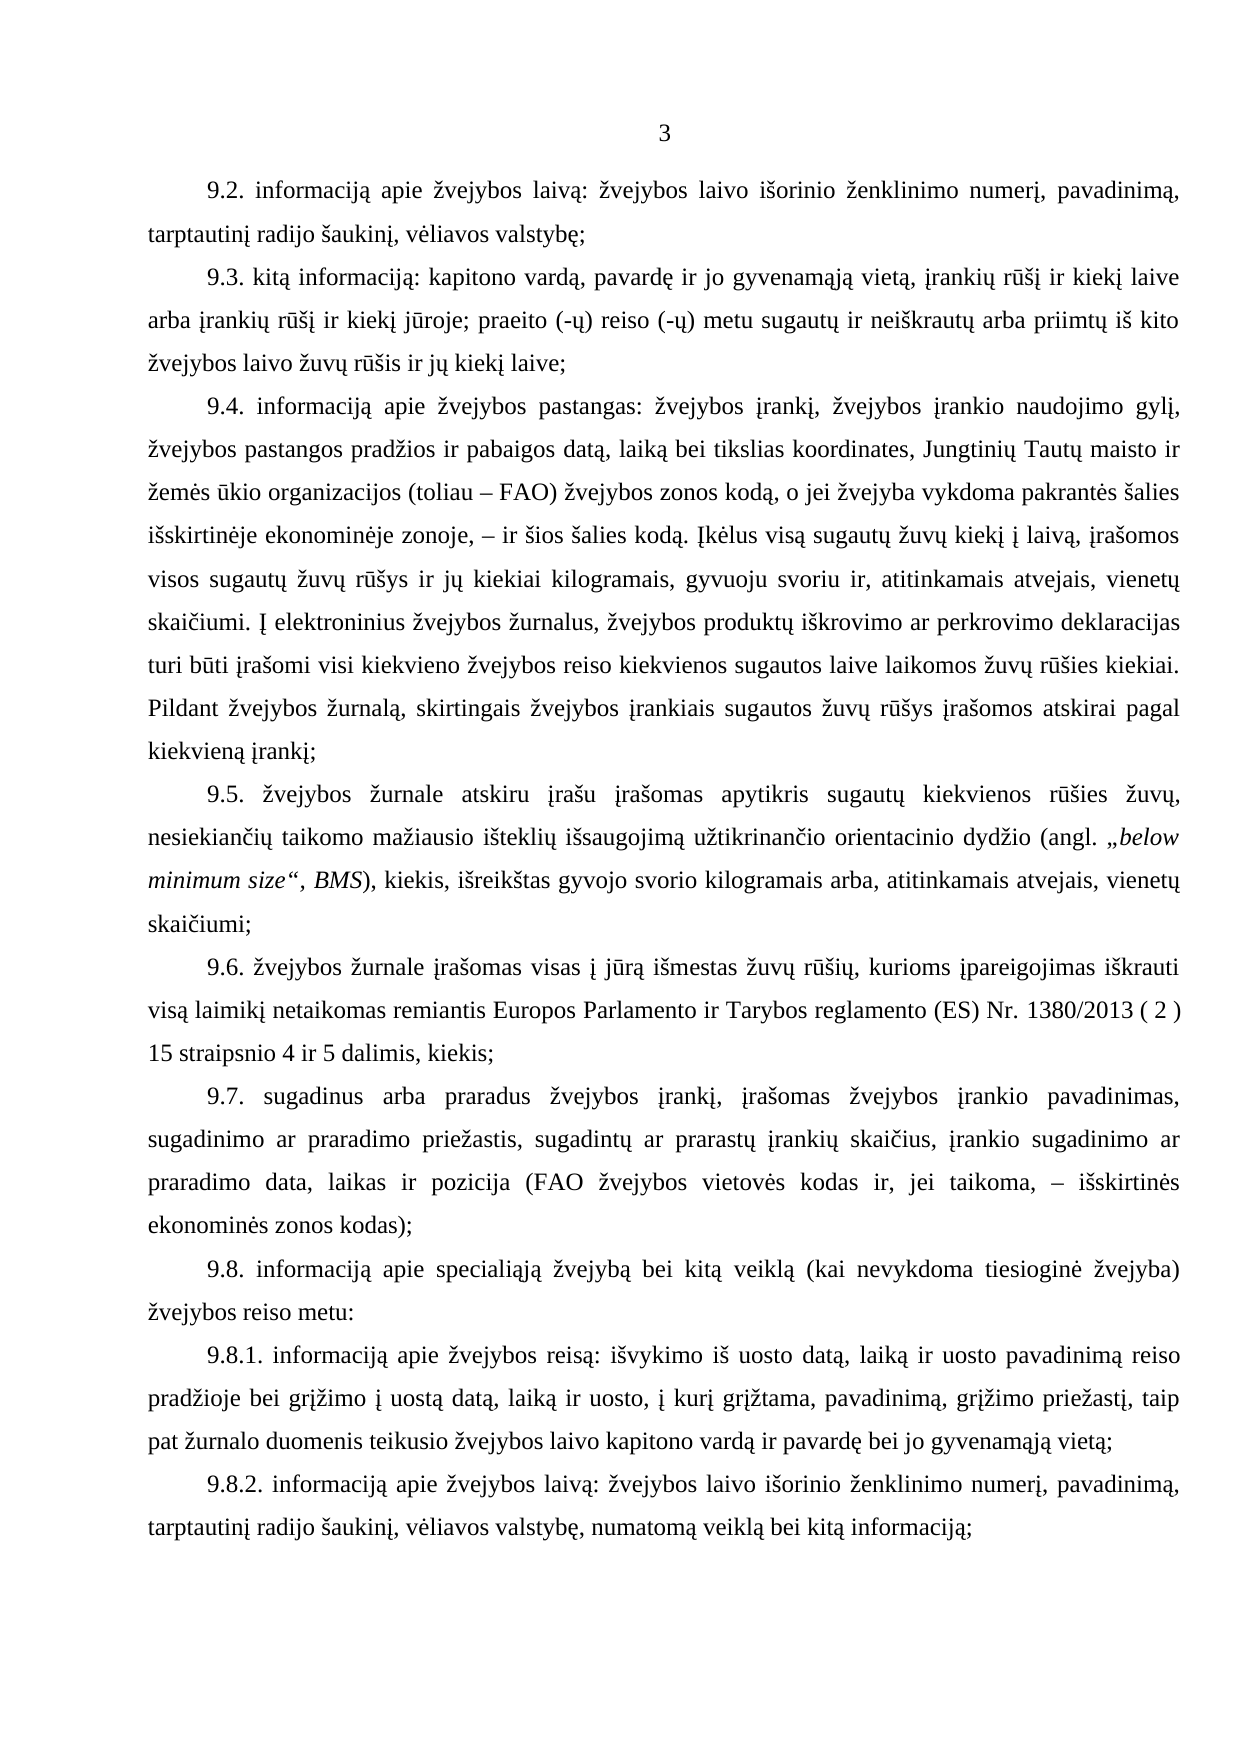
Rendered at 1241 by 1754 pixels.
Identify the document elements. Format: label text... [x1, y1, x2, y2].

text 9.8.1. informaciją apie žvejybos reisą: išvykimo iš uosto datą, laiką ir uosto pavadinimą reiso pradžioje bei grįžimo į uostą datą, laiką ir uosto, į kurį grįžtama, pavadinimą, grįžimo priežastį, taip pat žurnalo duomenis teikusio žvejybos laivo kapitono vardą ir pavardę bei jo gyvenamąją vietą; [148, 1340, 1181, 1455]
text 9.7. sugadinus arba praradus žvejybos įrankį, įrašomas žvejybos įrankio pavadinimas, sugadinimo ar praradimo priežastis, sugadintų ar prarastų įrankių skaičius, įrankio sugadinimo ar praradimo data, laikas ir pozicija (FAO žvejybos vietovės kodas ir, jei taikoma, – išskirtinės ekonominės zonos kodas); [148, 1081, 1181, 1239]
text 9.2. informaciją apie žvejybos laivą: žvejybos laivo išorinio ženklinimo numerį, pavadinimą, tarptautinį radijo šaukinį, vėliavos valstybę; [148, 176, 1181, 247]
text 9.5. žvejybos žurnale atskiru įrašu įrašomas apytikris sugautų kiekvienos rūšies žuvų, nesiekiančių taikomo mažiausio išteklių išsaugojimą užtikrinančio orientacinio dydžio (angl. „below minimum size“, BMS), kiekis, išreikštas gyvojo svorio kilogramais arba, atitinkamais atvejais, vienetų skaičiumi; [148, 779, 1181, 937]
text 9.3. kitą informaciją: kapitono vardą, pavardę ir jo gyvenamąją vietą, įrankių rūšį ir kiekį laive arba įrankių rūšį ir kiekį jūroje; praeito (-ų) reiso (-ų) metu sugautų ir neiškrautų arba priimtų iš kito žvejybos laivo žuvų rūšis ir jų kiekį laive; [148, 262, 1181, 377]
text 9.8.2. informaciją apie žvejybos laivą: žvejybos laivo išorinio ženklinimo numerį, pavadinimą, tarptautinį radijo šaukinį, vėliavos valstybę, numatomą veiklą bei kitą informaciją; [148, 1469, 1181, 1541]
text 9.8. informaciją apie specialiąją žvejybą bei kitą veiklą (kai nevykdoma tiesioginė žvejyba) žvejybos reiso metu: [148, 1254, 1181, 1326]
text 9.4. informaciją apie žvejybos pastangas: žvejybos įrankį, žvejybos įrankio naudojimo gylį, žvejybos pastangos pradžios ir pabaigos datą, laiką bei tikslias koordinates, Jungtinių Tautų maisto ir žemės ūkio organizacijos (toliau – FAO) žvejybos zonos kodą, o jei žvejyba vykdoma pakrantės šalies išskirtinėje ekonominėje zonoje, – ir šios šalies kodą. Įkėlus visą sugautų žuvų kiekį į laivą, įrašomos visos sugautų žuvų rūšys ir jų kiekiai kilogramais, gyvuoju svoriu ir, atitinkamais atvejais, vienetų skaičiumi. Į elektroninius žvejybos žurnalus, žvejybos produktų iškrovimo ar perkrovimo deklaracijas turi būti įrašomi visi kiekvieno žvejybos reiso kiekvienos sugautos laive laikomos žuvų rūšies kiekiai. Pildant žvejybos žurnalą, skirtingais žvejybos įrankiais sugautos žuvų rūšys įrašomos atskirai pagal kiekvieną įrankį; [148, 391, 1181, 765]
text 9.6. žvejybos žurnale įrašomas visas į jūrą išmestas žuvų rūšių, kurioms įpareigojimas iškrauti visą laimikį netaikomas remiantis Europos Parlamento ir Tarybos reglamento (ES) Nr. 1380/2013 ( 2 ) 15 straipsnio 4 ir 5 dalimis, kiekis; [148, 952, 1181, 1067]
